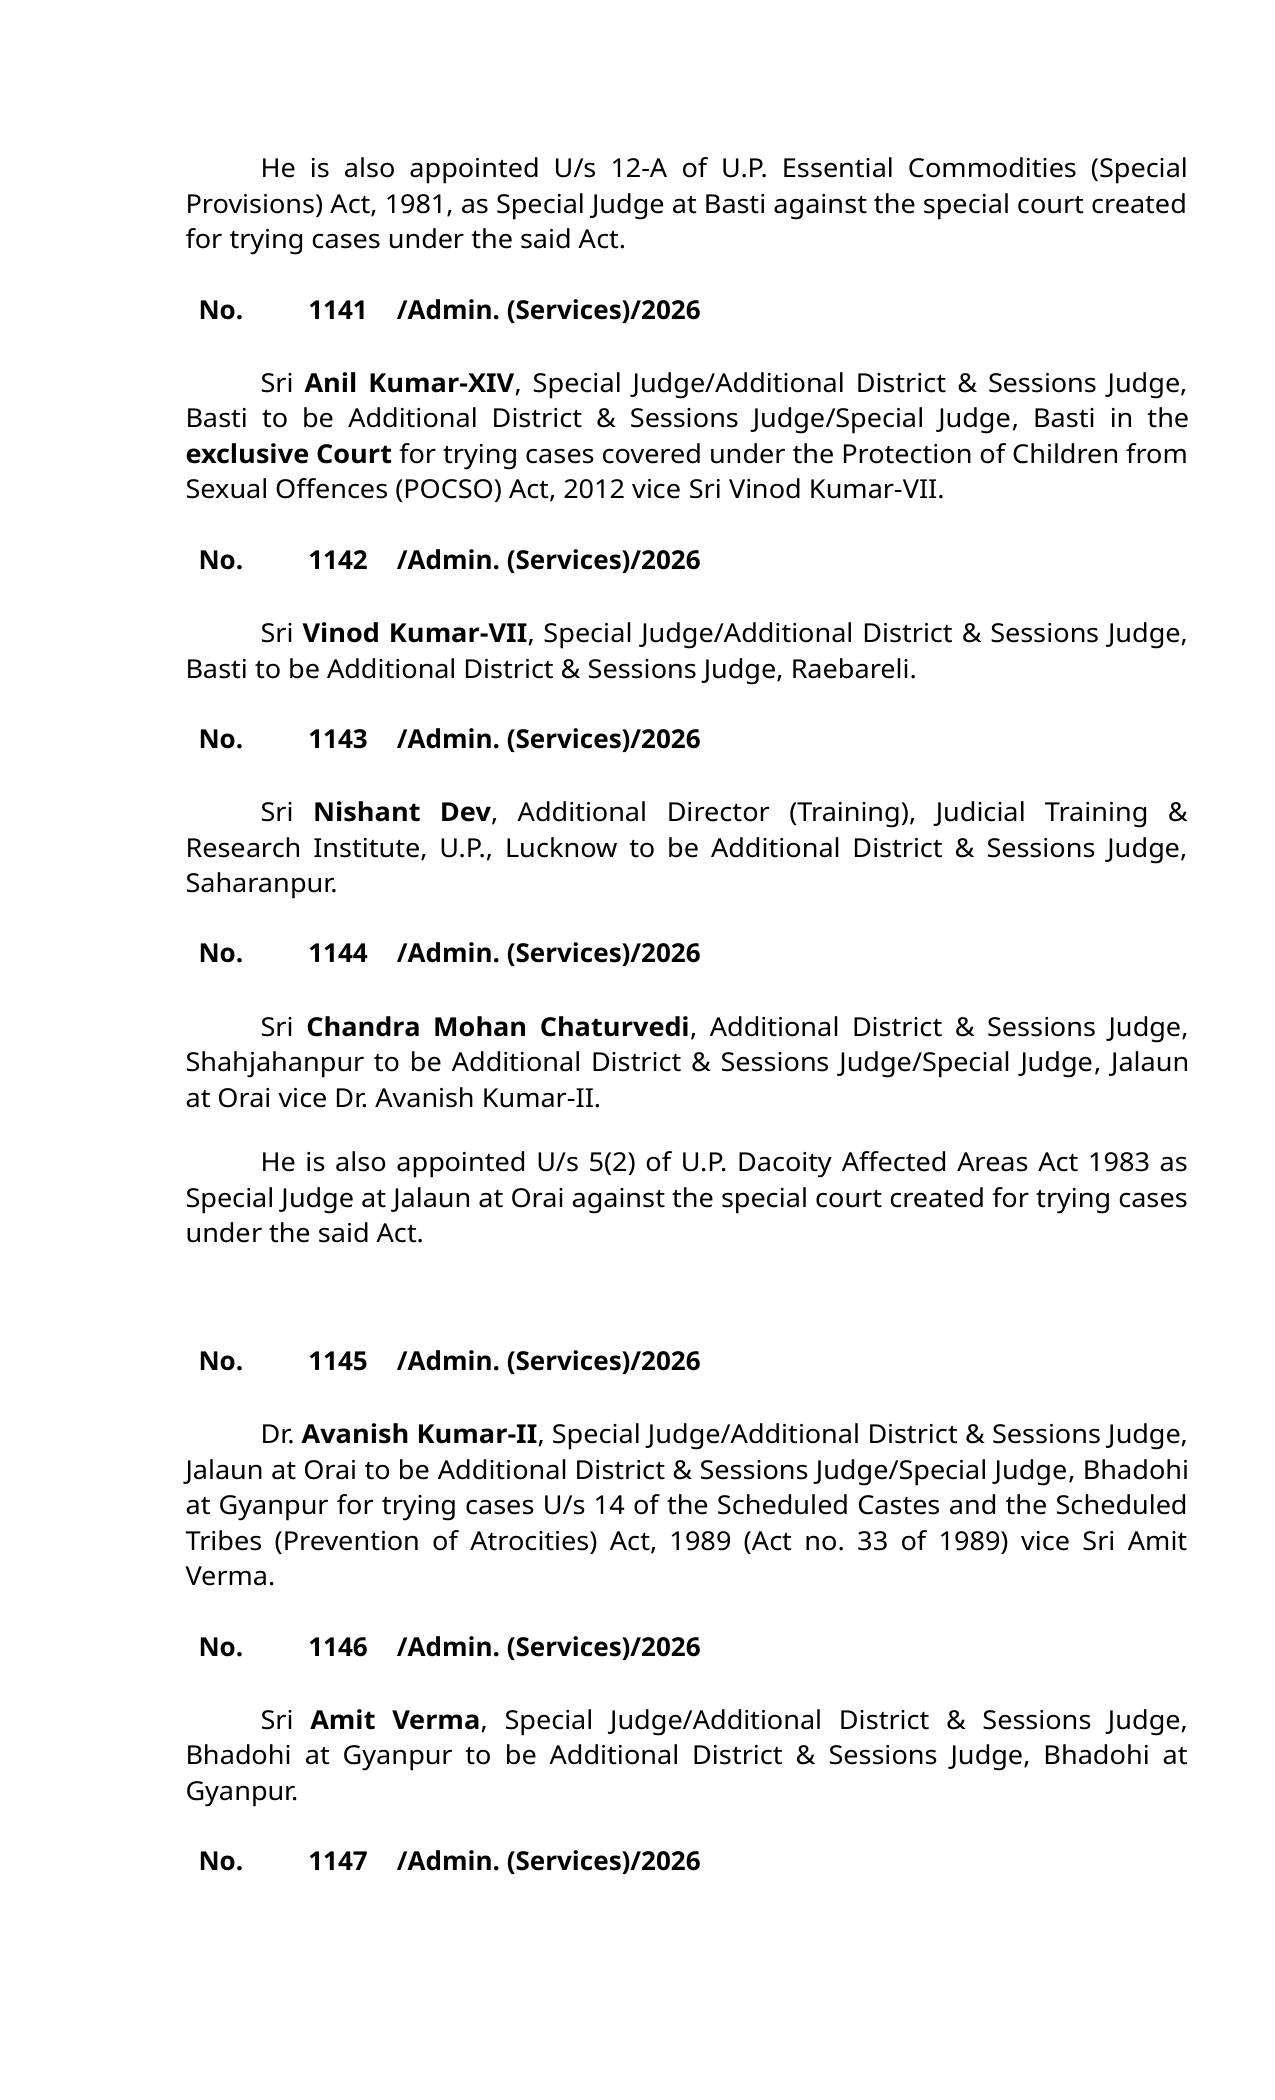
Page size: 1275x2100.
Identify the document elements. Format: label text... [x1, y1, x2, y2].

table_header /Admin. (Services)/2026 [385, 535, 789, 586]
text He is also appointed U/s 5(2) of U.P. Dacoity Affected Areas Act 1983 as Special Judge at Jalaun at Orai against the special court created for trying cases under the said Act. [185, 1144, 1189, 1250]
table_header No. [187, 1622, 259, 1673]
table_header [259, 285, 385, 336]
table_header [259, 1336, 385, 1387]
table_header No. [187, 285, 259, 336]
text Sri Chandra Mohan Chaturvedi, Additional District & Sessions Judge, Shahjahanpur to be Additional District & Sessions Judge/Special Judge, Jalaun at Orai vice Dr. Avanish Kumar-II. [185, 1008, 1189, 1115]
text Sri Vinod Kumar-VII, Special Judge/Additional District & Sessions Judge, Basti to be Additional District & Sessions Judge, Raebareli. [185, 615, 1189, 686]
table_header /Admin. (Services)/2026 [385, 1336, 789, 1387]
table_header [259, 1837, 385, 1887]
table_header /Admin. (Services)/2026 [385, 715, 789, 765]
table_header [259, 1622, 385, 1673]
table_header /Admin. (Services)/2026 [385, 929, 789, 979]
table_header No. [187, 1837, 259, 1887]
table_header /Admin. (Services)/2026 [385, 285, 789, 336]
table_header [259, 715, 385, 765]
table_header No. [187, 535, 259, 586]
text Sri Anil Kumar-XIV, Special Judge/Additional District & Sessions Judge, Basti to be Additional District & Sessions Judge/Special Judge, Basti in the exclusive Court for trying cases covered under the Protection of Children from Sexual Offences (POCSO) Act, 2012 vice Sri Vinod Kumar-VII. [185, 364, 1189, 507]
text Sri Amit Verma, Special Judge/Additional District & Sessions Judge, Bhadohi at Gyanpur to be Additional District & Sessions Judge, Bhadohi at Gyanpur. [185, 1701, 1189, 1808]
table_header [259, 535, 385, 586]
text Dr. Avanish Kumar-II, Special Judge/Additional District & Sessions Judge, Jalaun at Orai to be Additional District & Sessions Judge/Special Judge, Bhadohi at Gyanpur for trying cases U/s 14 of the Scheduled Castes and the Scheduled Tribes (Prevention of Atrocities) Act, 1989 (Act no. 33 of 1989) vice Sri Amit Verma. [185, 1416, 1189, 1593]
text Sri Nishant Dev, Additional Director (Training), Judicial Training & Research Institute, U.P., Lucknow to be Additional District & Sessions Judge, Saharanpur. [185, 794, 1189, 900]
text He is also appointed U/s 12-A of U.P. Essential Commodities (Special Provisions) Act, 1981, as Special Judge at Basti against the special court created for trying cases under the said Act. [185, 150, 1189, 257]
table_header No. [187, 1336, 259, 1387]
table_header /Admin. (Services)/2026 [385, 1622, 789, 1673]
table_header No. [187, 715, 259, 765]
table_header [259, 929, 385, 979]
table_header No. [187, 929, 259, 979]
table_header /Admin. (Services)/2026 [385, 1837, 789, 1887]
